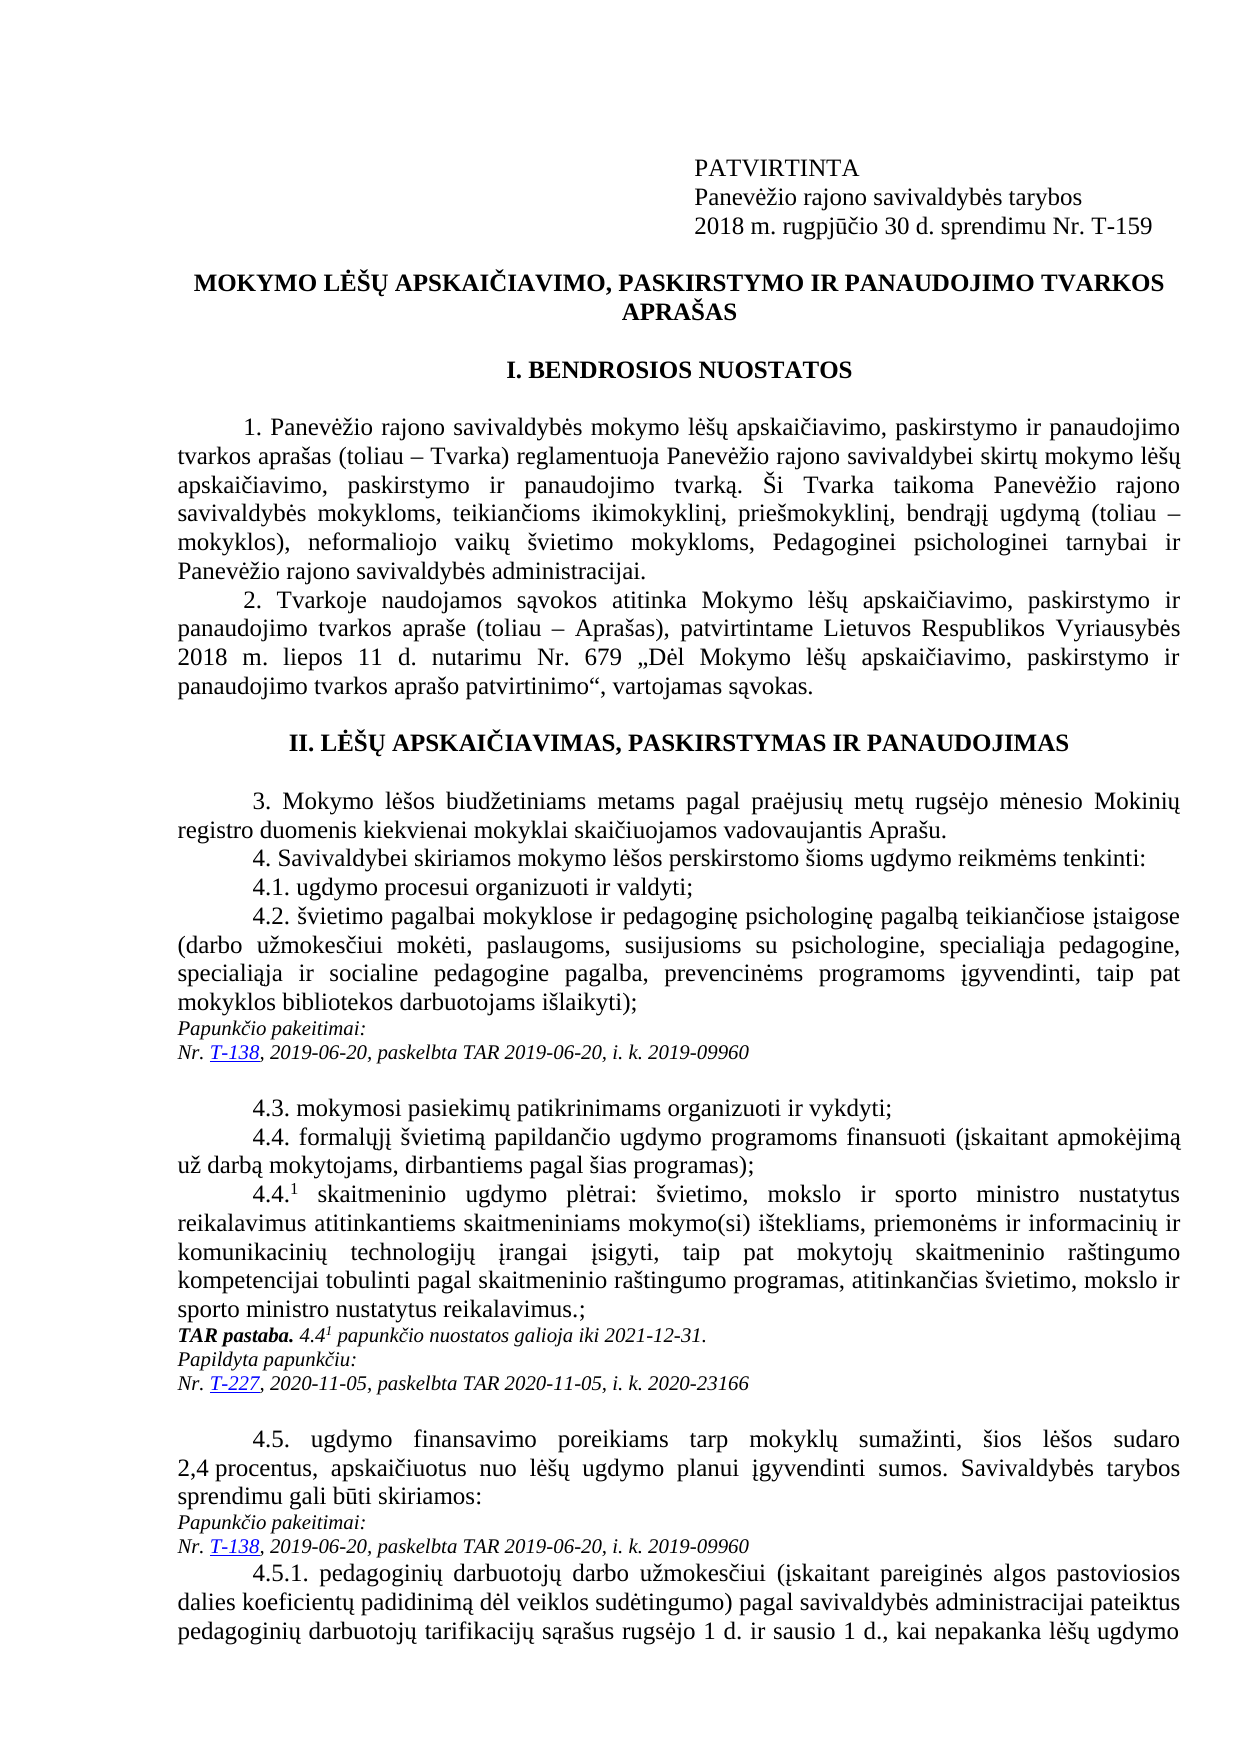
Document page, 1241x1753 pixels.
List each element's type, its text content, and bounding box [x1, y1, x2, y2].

text PATVIRTINTA [177, 153, 1181, 182]
text 3. Mokymo lėšos biudžetiniams metams pagal praėjusių metų rugsėjo mėnesio Mokinių registro duomenis kiekvienai mokyklai skaičiuojamos vadovaujantis Aprašu. [177, 786, 1181, 843]
text Nr. T-227, 2020-11-05, paskelbta TAR 2020-11-05, i. k. 2020-23166 [177, 1371, 1181, 1395]
text Papunkčio pakeitimai: [177, 1016, 1181, 1040]
text Panevėžio rajono savivaldybės tarybos [177, 182, 1181, 211]
text 4.1. ugdymo procesui organizuoti ir valdyti; [177, 872, 1181, 901]
text 4.3. mokymosi pasiekimų patikrinimams organizuoti ir vykdyti; [177, 1093, 1181, 1122]
text Papildyta papunkčiu: [177, 1347, 1181, 1371]
text 4.4.1 skaitmeninio ugdymo plėtrai: švietimo, mokslo ir sporto ministro nustatytus reikalavimus atitinkantiems skaitmeniniams mokymo(si) ištekliams, priemonėms ir informacinių ir komunikacinių technologijų įrangai įsigyti, taip pat mokytojų skaitmeninio raštingumo kompetencijai tobulinti pagal skaitmeninio raštingumo programas, atitinkančias švietimo, mokslo ir sporto ministro nustatytus reikalavimus.; [177, 1179, 1181, 1323]
text I. BENDROSIOS NUOSTATOS [177, 355, 1181, 383]
text TAR pastaba. 4.41 papunkčio nuostatos galioja iki 2021-12-31. [177, 1323, 1181, 1347]
text Nr. T-138, 2019-06-20, paskelbta TAR 2019-06-20, i. k. 2019-09960 [177, 1534, 1181, 1558]
text 1. Panevėžio rajono savivaldybės mokymo lėšų apskaičiavimo, paskirstymo ir panaudojimo tvarkos aprašas (toliau – Tvarka) reglamentuoja Panevėžio rajono savivaldybei skirtų mokymo lėšų apskaičiavimo, paskirstymo ir panaudojimo tvarką. Ši Tvarka taikoma Panevėžio rajono savivaldybės mokykloms, teikiančioms ikimokyklinį, priešmokyklinį, bendrąjį ugdymą (toliau – mokyklos), neformaliojo vaikų švietimo mokykloms, Pedagoginei psichologinei tarnybai ir Panevėžio rajono savivaldybės administracijai. [177, 412, 1181, 585]
text 2. Tvarkoje naudojamos sąvokos atitinka Mokymo lėšų apskaičiavimo, paskirstymo ir panaudojimo tvarkos apraše (toliau – Aprašas), patvirtintame Lietuvos Respublikos Vyriausybės 2018 m. liepos 11 d. nutarimu Nr. 679 „Dėl Mokymo lėšų apskaičiavimo, paskirstymo ir panaudojimo tvarkos aprašo patvirtinimo“, vartojamas sąvokas. [177, 585, 1181, 700]
text Nr. T-138, 2019-06-20, paskelbta TAR 2019-06-20, i. k. 2019-09960 [177, 1040, 1181, 1064]
text II. LĖŠŲ APSKAIČIAVIMAS, PASKIRSTYMAS IR PANAUDOJIMAS [177, 728, 1181, 757]
text 4.5.1. pedagoginių darbuotojų darbo užmokesčiui (įskaitant pareiginės algos pastoviosios dalies koeficientų padidinimą dėl veiklos sudėtingumo) pagal savivaldybės administracijai pateiktus pedagoginių darbuotojų tarifikacijų sąrašus rugsėjo 1 d. ir sausio 1 d., kai nepakanka lėšų ugdymo [177, 1558, 1181, 1644]
text MOKYMO LĖŠŲ APSKAIČIAVIMO, PASKIRSTYMO IR PANAUDOJIMO TVARKOS APRAŠAS [177, 268, 1181, 326]
text 2018 m. rugpjūčio 30 d. sprendimu Nr. T-159 [177, 211, 1181, 240]
text 4.5. ugdymo finansavimo poreikiams tarp mokyklų sumažinti, šios lėšos sudaro 2,4 procentus, apskaičiuotus nuo lėšų ugdymo planui įgyvendinti sumos. Savivaldybės tarybos sprendimu gali būti skiriamos: [177, 1424, 1181, 1510]
text 4.4. formalųjį švietimą papildančio ugdymo programoms finansuoti (įskaitant apmokėjimą už darbą mokytojams, dirbantiems pagal šias programas); [177, 1122, 1181, 1179]
text 4. Savivaldybei skiriamos mokymo lėšos perskirstomo šioms ugdymo reikmėms tenkinti: [177, 843, 1181, 872]
text Papunkčio pakeitimai: [177, 1510, 1181, 1534]
text 4.2. švietimo pagalbai mokyklose ir pedagoginę psichologinę pagalbą teikiančiose įstaigose (darbo užmokesčiui mokėti, paslaugoms, susijusioms su psichologine, specialiąja pedagogine, specialiąja ir socialine pedagogine pagalba, prevencinėms programoms įgyvendinti, taip pat mokyklos bibliotekos darbuotojams išlaikyti); [177, 901, 1181, 1016]
